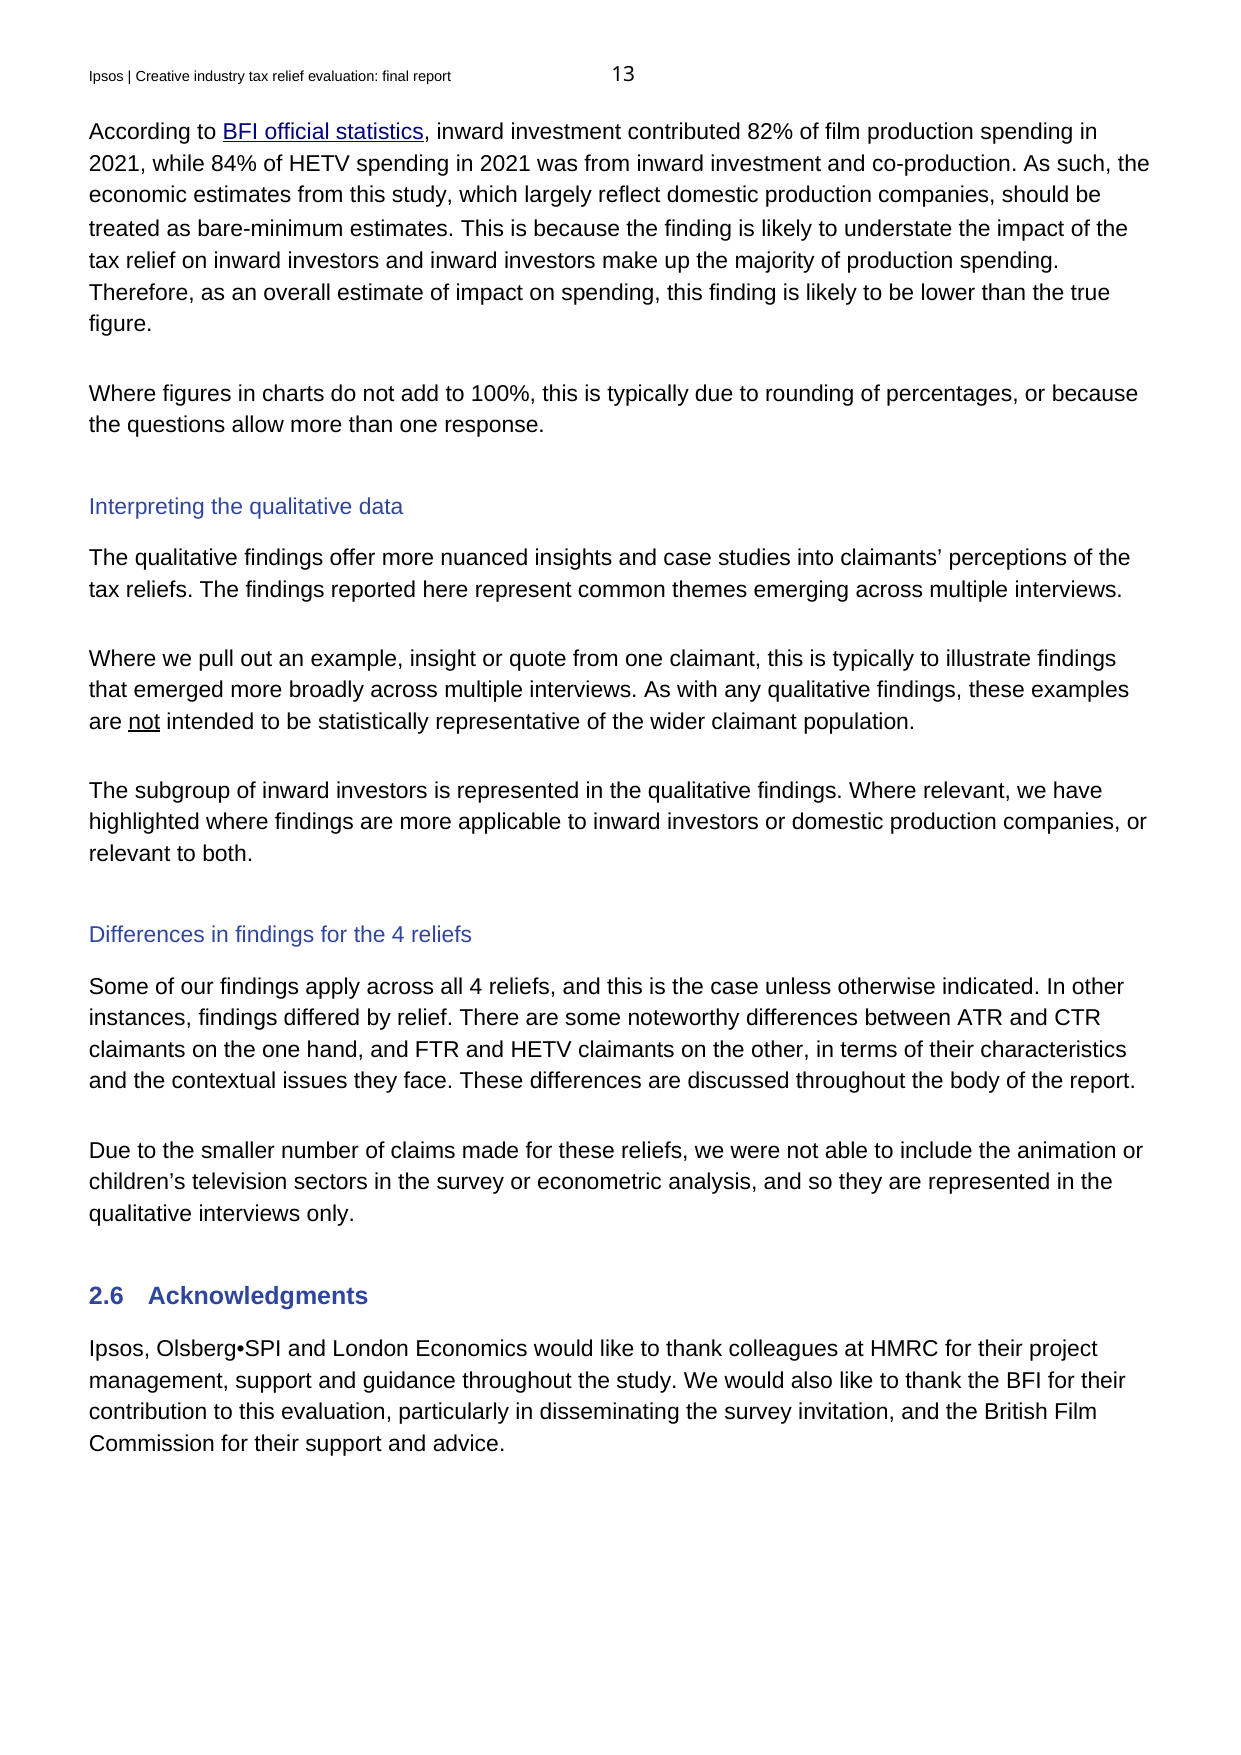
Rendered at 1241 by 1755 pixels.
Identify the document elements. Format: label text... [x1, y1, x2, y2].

list According to BFI official statistics, inward investment contributed 82% of film production spending in 2021, while 84% of HETV spending in 2021 was from inward investment and co-production. As such, the economic estimates from this study, which largely reflect domestic production companies, should be treated as bare-minimum estimates. This is because the finding is likely to understate the impact of the tax relief on inward investors and inward investors make up the majority of production spending. Therefore, as an overall estimate of impact on spending, this finding is likely to be lower than the true figure. [89, 118, 1152, 337]
list The qualitative findings offer more nuanced insights and case studies into claimants’ perceptions of the tax reliefs. The findings reported here represent common themes emerging across multiple interviews. [89, 544, 1152, 602]
list Some of our findings apply across all 4 reliefs, and this is the case unless otherwise indicated. In other instances, findings differed by relief. There are some noteworthy differences between ATR and CTR claimants on the one hand, and FTR and HETV claimants on the other, in terms of their characteristics and the contextual issues they face. These differences are discussed throughout the body of the report. [89, 973, 1152, 1094]
list Acknowledgments [89, 1281, 1152, 1310]
list Where we pull out an example, insight or quote from one claimant, this is typically to illustrate findings that emerged more broadly across multiple interviews. As with any qualitative findings, these examples are not intended to be statistically representative of the wider claimant population. [89, 644, 1152, 734]
subtitle Differences in findings for the 4 reliefs [89, 921, 1152, 948]
list Where figures in charts do not add to 100%, this is typically due to rounding of percentages, or because the questions allow more than one response. [89, 379, 1152, 437]
text Ipsos, Olsberg•SPI and London Economics would like to thank colleagues at HMRC for their project management, support and guidance throughout the study. We would also like to thank the BFI for their contribution to this evaluation, particularly in disseminating the survey invitation, and the British Film Commission for their support and advice. [89, 1335, 1152, 1456]
list Due to the smaller number of claims made for these reliefs, we were not able to include the animation or children’s television sectors in the survey or econometric analysis, and so they are represented in the qualitative interviews only. [89, 1137, 1152, 1226]
subtitle Interpreting the qualitative data [89, 493, 1152, 519]
list The subgroup of inward investors is represented in the qualitative findings. Where relevant, we have highlighted where findings are more applicable to inward investors or domestic production companies, or relevant to both. [89, 777, 1152, 866]
